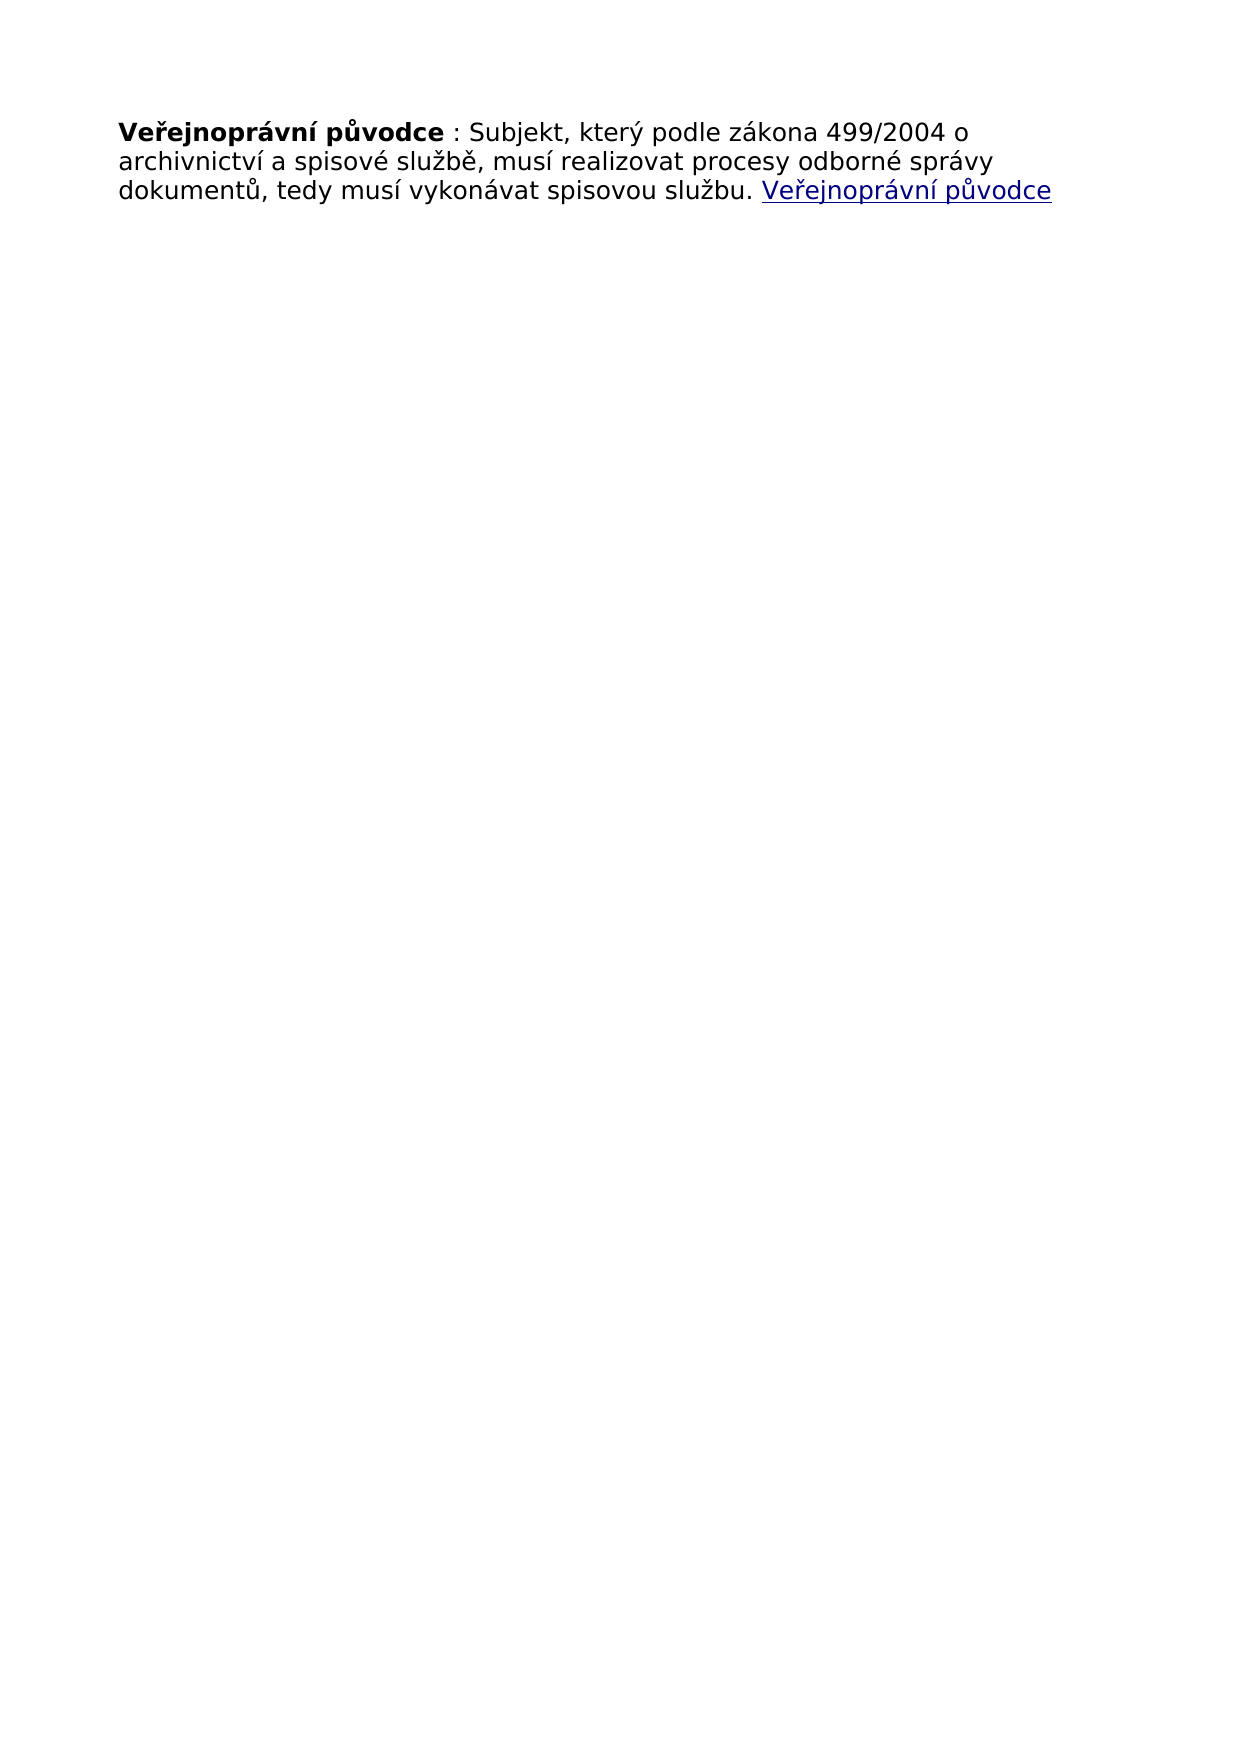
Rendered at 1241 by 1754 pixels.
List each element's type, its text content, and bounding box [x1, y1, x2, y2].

text Veřejnoprávní původce : Subjekt, který podle zákona 499/2004 o archivnictví a spisové službě, musí realizovat procesy odborné správy dokumentů, tedy musí vykonávat spisovou službu. Veřejnoprávní původce [118, 118, 1122, 206]
